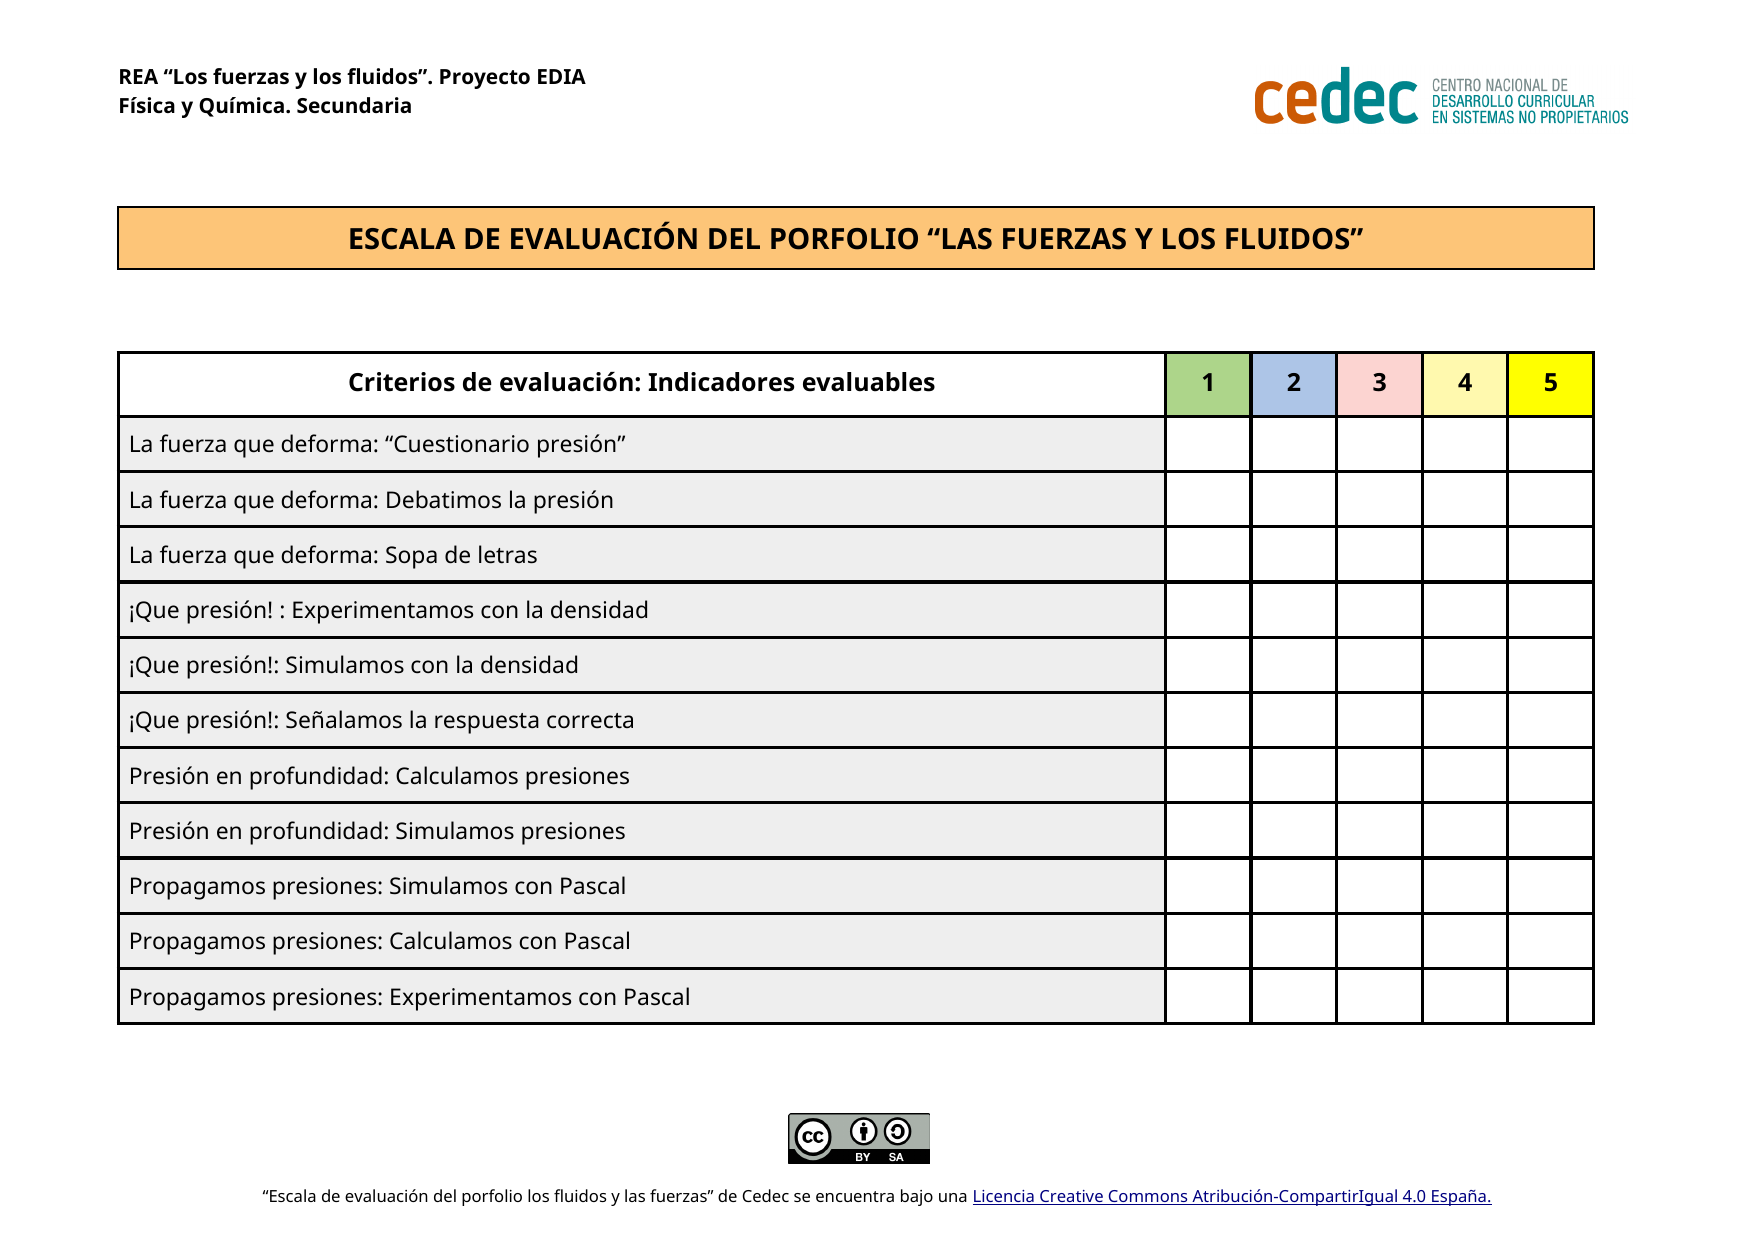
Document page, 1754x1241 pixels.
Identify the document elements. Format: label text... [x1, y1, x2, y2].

table_cell [1509, 804, 1592, 856]
table_cell [1253, 970, 1335, 1022]
table_cell [1509, 694, 1592, 746]
table_cell [1424, 584, 1506, 636]
table_header 2 [1253, 354, 1335, 415]
table_cell [1338, 418, 1421, 470]
table_cell [1509, 528, 1592, 580]
table_cell [1167, 915, 1249, 967]
table_header 3 [1338, 354, 1421, 415]
table_cell [1167, 418, 1249, 470]
table_cell ¡Que presión!: Señalamos la respuesta correcta [120, 694, 1164, 746]
table_cell La fuerza que deforma: Sopa de letras [120, 528, 1164, 580]
table_cell ¡Que presión!: Simulamos con la densidad [120, 639, 1164, 691]
table_cell [1424, 970, 1506, 1022]
table_cell [1253, 639, 1335, 691]
table_cell [1338, 584, 1421, 636]
table_cell [1167, 584, 1249, 636]
table_cell [1338, 473, 1421, 525]
table_cell Propagamos presiones: Simulamos con Pascal [120, 860, 1164, 912]
table_cell [1338, 694, 1421, 746]
table_cell [1338, 528, 1421, 580]
table_cell [1509, 915, 1592, 967]
table_cell [1509, 418, 1592, 470]
table_cell [1338, 749, 1421, 801]
table_cell [1253, 418, 1335, 470]
table_cell Propagamos presiones: Calculamos con Pascal [120, 915, 1164, 967]
table_cell [1338, 804, 1421, 856]
table_cell [1253, 528, 1335, 580]
table_cell [1253, 473, 1335, 525]
table_cell La fuerza que deforma: Debatimos la presión [120, 473, 1164, 525]
table_header 1 [1167, 354, 1249, 415]
picture [1252, 65, 1637, 134]
table_cell [1424, 860, 1506, 912]
table_cell [1253, 584, 1335, 636]
table_cell [1167, 804, 1249, 856]
table_cell [1424, 473, 1506, 525]
table_cell [1424, 749, 1506, 801]
table_cell [1424, 639, 1506, 691]
table_cell [1424, 915, 1506, 967]
table_cell La fuerza que deforma: “Cuestionario presión” [120, 418, 1164, 470]
table_cell [1167, 970, 1249, 1022]
table_cell [1167, 860, 1249, 912]
table_cell [1253, 860, 1335, 912]
picture [788, 1113, 930, 1164]
table_cell [1509, 860, 1592, 912]
table_cell [1424, 804, 1506, 856]
table_header 4 [1424, 354, 1506, 415]
table_cell [1509, 970, 1592, 1022]
table_cell [1167, 528, 1249, 580]
table_cell [1424, 528, 1506, 580]
table_cell [1338, 915, 1421, 967]
table_cell [1338, 639, 1421, 691]
table_cell [1338, 860, 1421, 912]
table_cell [1253, 749, 1335, 801]
table_cell Propagamos presiones: Experimentamos con Pascal [120, 970, 1164, 1022]
table_cell [1424, 694, 1506, 746]
table_cell [1509, 639, 1592, 691]
table_cell [1167, 473, 1249, 525]
table_cell ¡Que presión! : Experimentamos con la densidad [120, 584, 1164, 636]
table_cell [1424, 418, 1506, 470]
table_cell [1253, 804, 1335, 856]
table_cell [1509, 584, 1592, 636]
table_cell [1167, 749, 1249, 801]
table_header Criterios de evaluación: Indicadores evaluables [120, 354, 1164, 415]
table_header 5 [1509, 354, 1592, 415]
table_cell Presión en profundidad: Calculamos presiones [120, 749, 1164, 801]
table_cell [1167, 694, 1249, 746]
table_cell [1253, 915, 1335, 967]
table_header ESCALA DE EVALUACIÓN DEL PORFOLIO “LAS FUERZAS Y LOS FLUIDOS” [119, 208, 1593, 268]
table_cell Presión en profundidad: Simulamos presiones [120, 804, 1164, 856]
table_cell [1167, 639, 1249, 691]
table_cell [1509, 473, 1592, 525]
table_cell [1509, 749, 1592, 801]
table_cell [1338, 970, 1421, 1022]
table_cell [1253, 694, 1335, 746]
